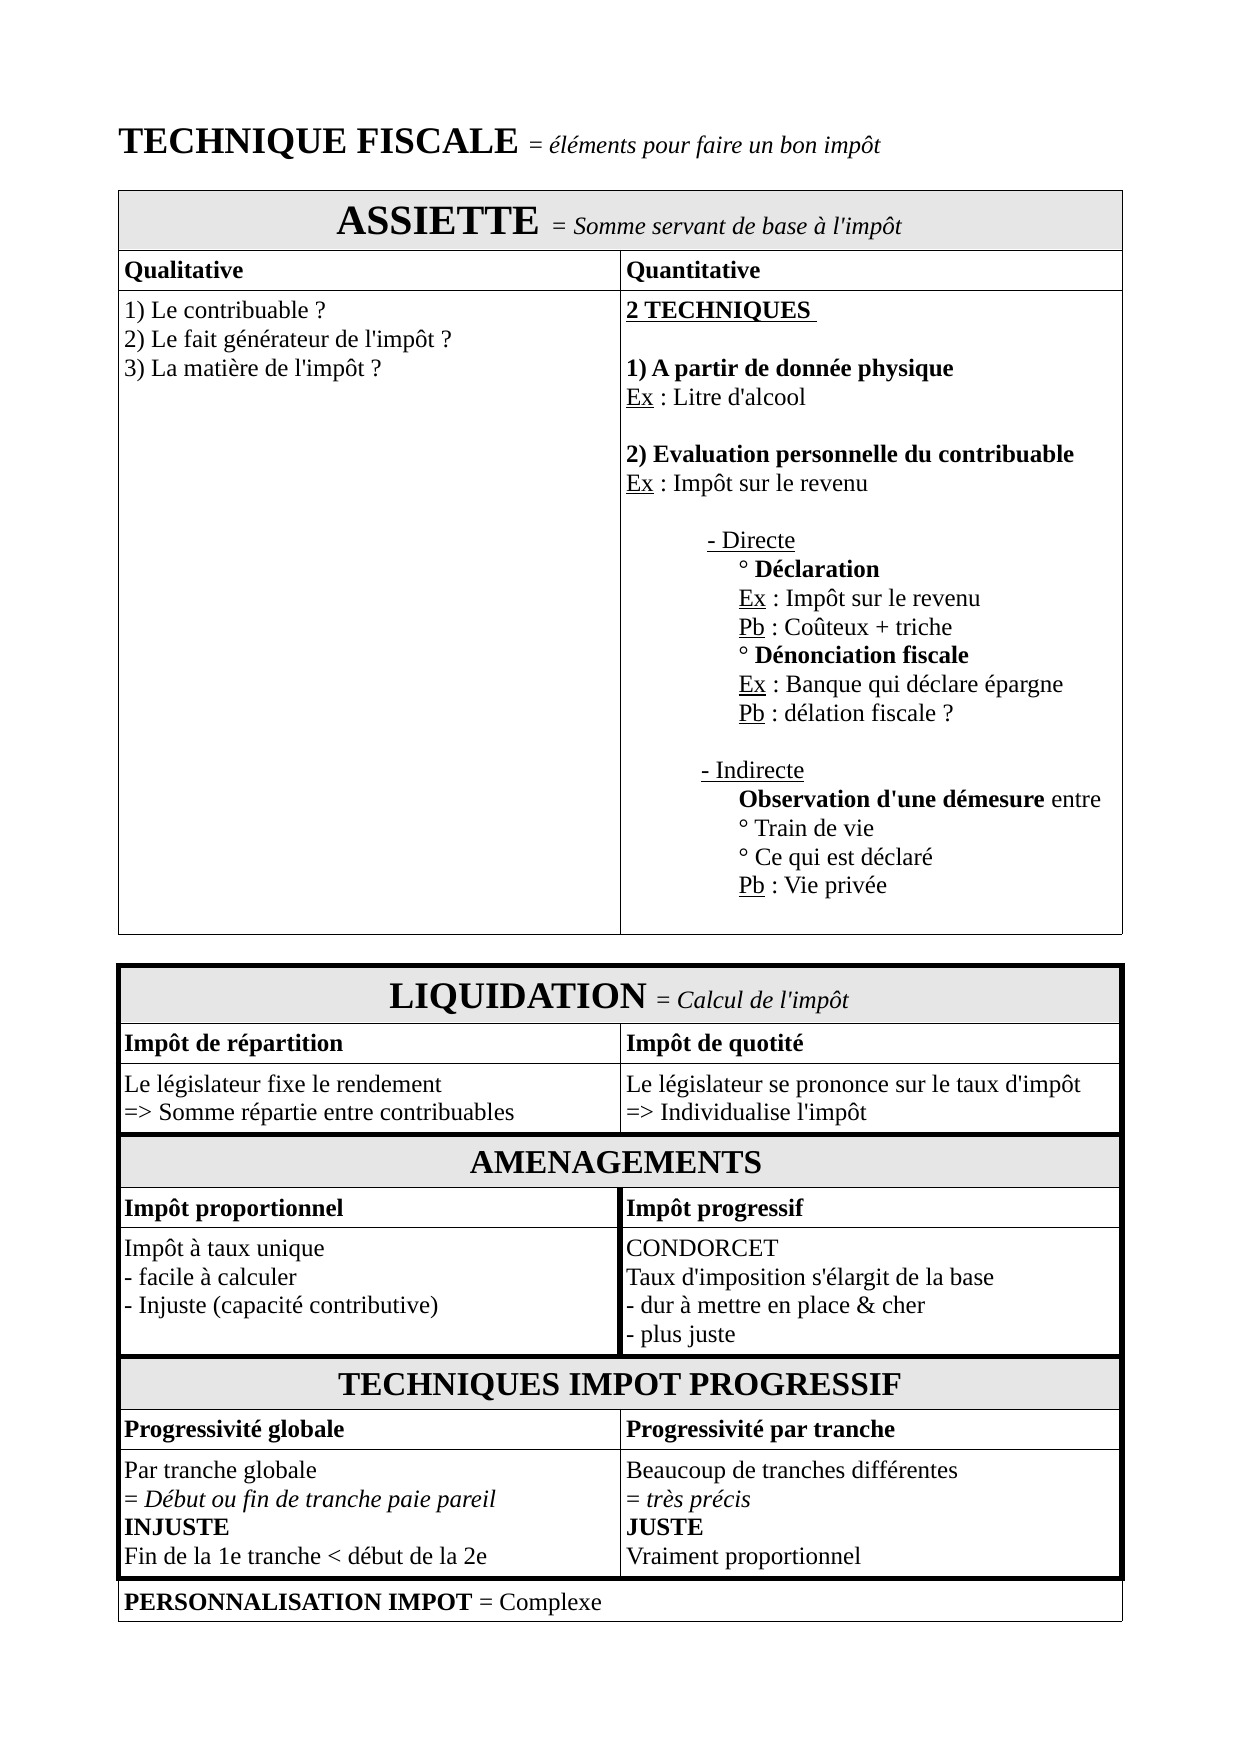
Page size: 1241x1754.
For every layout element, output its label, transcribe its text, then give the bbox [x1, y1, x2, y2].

table_cell Le législateur fixe le rendement => Somme répartie entre contribuables [121, 1064, 620, 1132]
text TECHNIQUE FISCALE = éléments pour faire un bon impôt [118, 118, 1122, 161]
table_cell 1) Le contribuable ? 2) Le fait générateur de l'impôt ? 3) La matière de l'impôt ? [119, 291, 620, 934]
table_cell Impôt proportionnel [121, 1188, 617, 1227]
table_cell AMENAGEMENTS [121, 1137, 1119, 1187]
table_cell TECHNIQUES IMPOT PROGRESSIF [121, 1359, 1119, 1409]
table_cell Impôt progressif [623, 1188, 1119, 1227]
table_cell CONDORCET Taux d'imposition s'élargit de la base - dur à mettre en place & cher - plus juste [623, 1228, 1119, 1354]
table_header ASSIETTE = Somme servant de base à l'impôt [119, 191, 1122, 249]
table_cell Progressivité par tranche [621, 1410, 1119, 1449]
table_cell 2 TECHNIQUES 1) A partir de donnée physique Ex : Litre d'alcool 2) Evaluation personnelle du contribuable Ex : Impôt sur le revenu - Directe ° Déclaration Ex : Impôt sur le revenu Pb : Coûteux + triche ° Dénonciation fiscale Ex : Banque qui déclare épargne Pb : délation fiscale ? - Indirecte Observation d'une démesure entre ° Train de vie ° Ce qui est déclaré Pb : Vie privée [621, 291, 1122, 934]
table_cell Par tranche globale = Début ou fin de tranche paie pareil INJUSTE Fin de la 1e tranche < début de la 2e [121, 1450, 620, 1576]
table_cell Qualitative [119, 251, 620, 290]
table_header LIQUIDATION = Calcul de l'impôt [121, 968, 1119, 1022]
table_cell PERSONNALISATION IMPOT = Complexe [119, 1581, 1122, 1621]
table_cell Le législateur se prononce sur le taux d'impôt => Individualise l'impôt [621, 1064, 1119, 1132]
table_cell Quantitative [621, 251, 1122, 290]
table_cell Impôt de quotité [621, 1024, 1119, 1063]
table_cell Impôt de répartition [121, 1024, 620, 1063]
table_cell Beaucoup de tranches différentes = très précis JUSTE Vraiment proportionnel [621, 1450, 1119, 1576]
table_cell Impôt à taux unique - facile à calculer - Injuste (capacité contributive) [121, 1228, 617, 1354]
table_cell Progressivité globale [121, 1410, 620, 1449]
